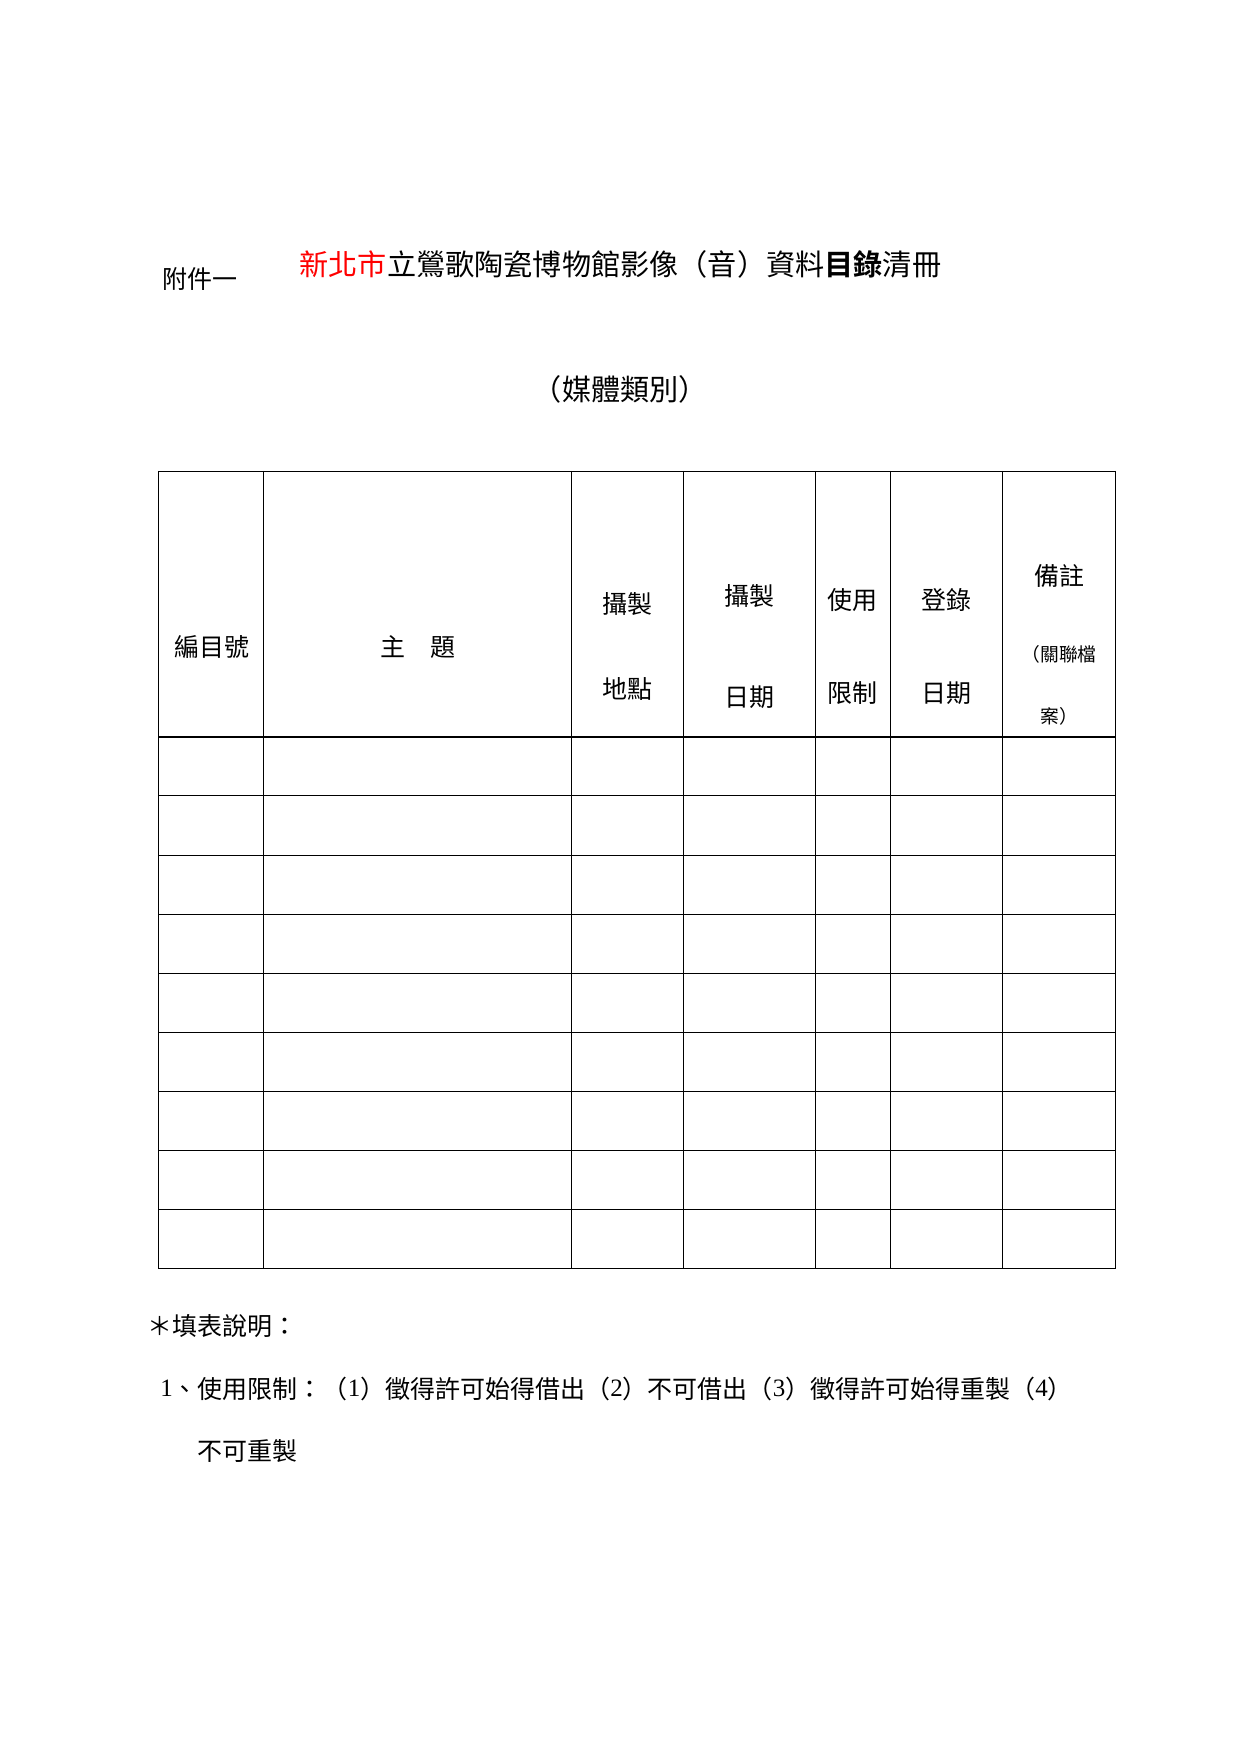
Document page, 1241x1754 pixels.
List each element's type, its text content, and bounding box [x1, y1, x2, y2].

table_cell [684, 1151, 815, 1209]
table_cell [159, 1210, 263, 1268]
table_cell [264, 1033, 571, 1091]
table_cell [891, 1210, 1002, 1268]
table_cell [891, 915, 1002, 973]
table_cell [572, 1210, 683, 1268]
table_cell [1003, 1092, 1115, 1150]
table_cell [1003, 1210, 1115, 1268]
table_cell [572, 915, 683, 973]
table_cell [1003, 856, 1115, 913]
table_cell [816, 856, 890, 913]
table_header 攝製 日期 [684, 472, 815, 736]
table_cell [684, 738, 815, 795]
table_header 備註 （關聯檔案） [1003, 472, 1115, 736]
table_cell [816, 974, 890, 1032]
table_cell [684, 856, 815, 913]
table_cell [572, 1092, 683, 1150]
text 新北市立鶯歌陶瓷博物館影像（音）資料目錄清冊 [148, 221, 1092, 283]
table_cell [264, 796, 571, 854]
table_cell [159, 915, 263, 973]
table_cell [1003, 915, 1115, 973]
table_cell [891, 974, 1002, 1032]
table_header 編目號 [159, 472, 263, 736]
table_header 攝製 地點 [572, 472, 683, 736]
table_cell [264, 1151, 571, 1209]
table_cell [816, 1033, 890, 1091]
text ＊填表說明： [148, 1283, 1092, 1346]
table_cell [816, 915, 890, 973]
table_header 主 題 [264, 472, 571, 736]
table_cell [891, 1151, 1002, 1209]
table_cell [1003, 1151, 1115, 1209]
table_cell [891, 856, 1002, 913]
table_cell [684, 1210, 815, 1268]
text 1、使用限制：（1）徵得許可始得借出（2）不可借出（3）徵得許可始得重製（4）不可重製 [160, 1346, 1092, 1471]
table_cell [684, 1033, 815, 1091]
table_cell [684, 974, 815, 1032]
table_cell [572, 1033, 683, 1091]
text 附件一 [163, 259, 283, 296]
table_cell [891, 1033, 1002, 1091]
table_cell [159, 1092, 263, 1150]
table_cell [264, 1210, 571, 1268]
table_cell [816, 796, 890, 854]
table_cell [264, 974, 571, 1032]
table_cell [816, 738, 890, 795]
table_cell [264, 1092, 571, 1150]
table_header 使用 限制 [816, 472, 890, 736]
table_cell [159, 1033, 263, 1091]
table_cell [891, 1092, 1002, 1150]
text （媒體類別） [148, 346, 1092, 408]
table_cell [1003, 796, 1115, 854]
table_cell [159, 796, 263, 854]
table_cell [1003, 1033, 1115, 1091]
table_cell [159, 738, 263, 795]
table_cell [159, 1151, 263, 1209]
table_cell [572, 738, 683, 795]
table_cell [1003, 738, 1115, 795]
text [148, 252, 298, 308]
table_cell [572, 1151, 683, 1209]
table_cell [264, 915, 571, 973]
table_cell [684, 1092, 815, 1150]
table_cell [572, 796, 683, 854]
table_cell [572, 856, 683, 913]
table_header 登錄 日期 [891, 472, 1002, 736]
table_cell [891, 738, 1002, 795]
table_cell [264, 856, 571, 913]
table_cell [816, 1092, 890, 1150]
table_cell [159, 856, 263, 913]
table_cell [891, 796, 1002, 854]
table_cell [816, 1210, 890, 1268]
table_cell [684, 796, 815, 854]
table_cell [1003, 974, 1115, 1032]
table_cell [572, 974, 683, 1032]
table_cell [684, 915, 815, 973]
table_cell [816, 1151, 890, 1209]
table_cell [264, 738, 571, 795]
table_cell [159, 974, 263, 1032]
